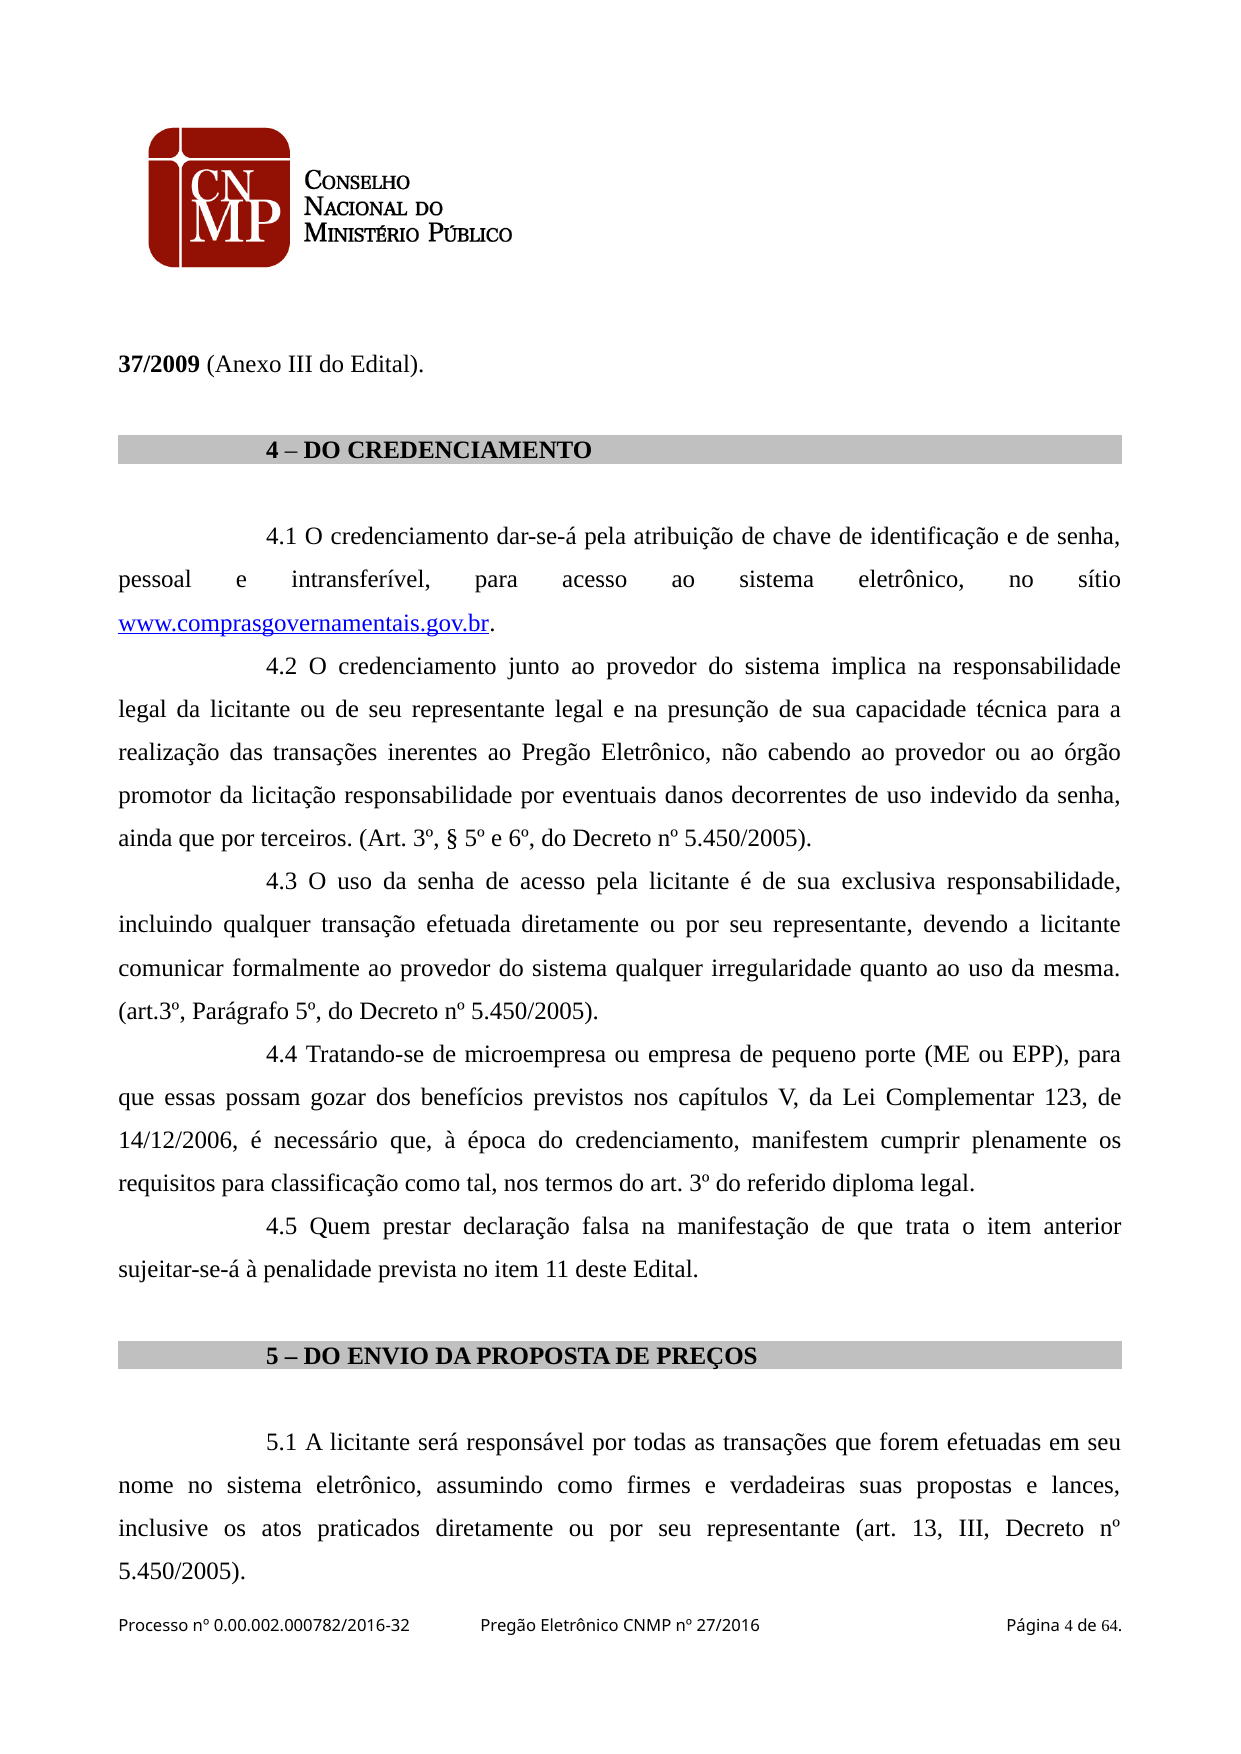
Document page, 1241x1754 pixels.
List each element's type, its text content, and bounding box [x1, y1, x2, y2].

text 4.5 Quem prestar declaração falsa na manifestação de que trata o item anterior sujeitar-se-á à penalidade prevista no item 11 deste Edital. [118, 1211, 1122, 1283]
list 37/2009 (Anexo III do Edital). [118, 349, 1122, 378]
text 4.3 O uso da senha de acesso pela licitante é de sua exclusiva responsabilidade, incluindo qualquer transação efetuada diretamente ou por seu representante, devendo a licitante comunicar formalmente ao provedor do sistema qualquer irregularidade quanto ao uso da mesma. (art.3º, Parágrafo 5º, do Decreto nº 5.450/2005). [118, 866, 1122, 1024]
text 4.2 O credenciamento junto ao provedor do sistema implica na responsabilidade legal da licitante ou de seu representante legal e na presunção de sua capacidade técnica para a realização das transações inerentes ao Pregão Eletrônico, não cabendo ao provedor ou ao órgão promotor da licitação responsabilidade por eventuais danos decorrentes de uso indevido da senha, ainda que por terceiros. (Art. 3º, § 5º e 6º, do Decreto nº 5.450/2005). [118, 651, 1122, 852]
text 4.1 O credenciamento dar-se-á pela atribuição de chave de identificação e de senha, pessoal e intransferível, para acesso ao sistema eletrônico, no sítio www.comprasgovernamentais.gov.br. [118, 521, 1122, 636]
text 4 – DO CREDENCIAMENTO [118, 435, 1122, 464]
text 5 – DO ENVIO DA PROPOSTA DE PREÇOS [118, 1341, 1122, 1369]
text 4.4 Tratando-se de microempresa ou empresa de pequeno porte (ME ou EPP), para que essas possam gozar dos benefícios previstos nos capítulos V, da Lei Complementar 123, de 14/12/2006, é necessário que, à época do credenciamento, manifestem cumprir plenamente os requisitos para classificação como tal, nos termos do art. 3º do referido diploma legal. [118, 1039, 1122, 1197]
text 5.1 A licitante será responsável por todas as transações que forem efetuadas em seu nome no sistema eletrônico, assumindo como firmes e verdadeiras suas propostas e lances, inclusive os atos praticados diretamente ou por seu representante (art. 13, III, Decreto nº 5.450/2005). [118, 1427, 1122, 1585]
picture [124, 105, 528, 289]
